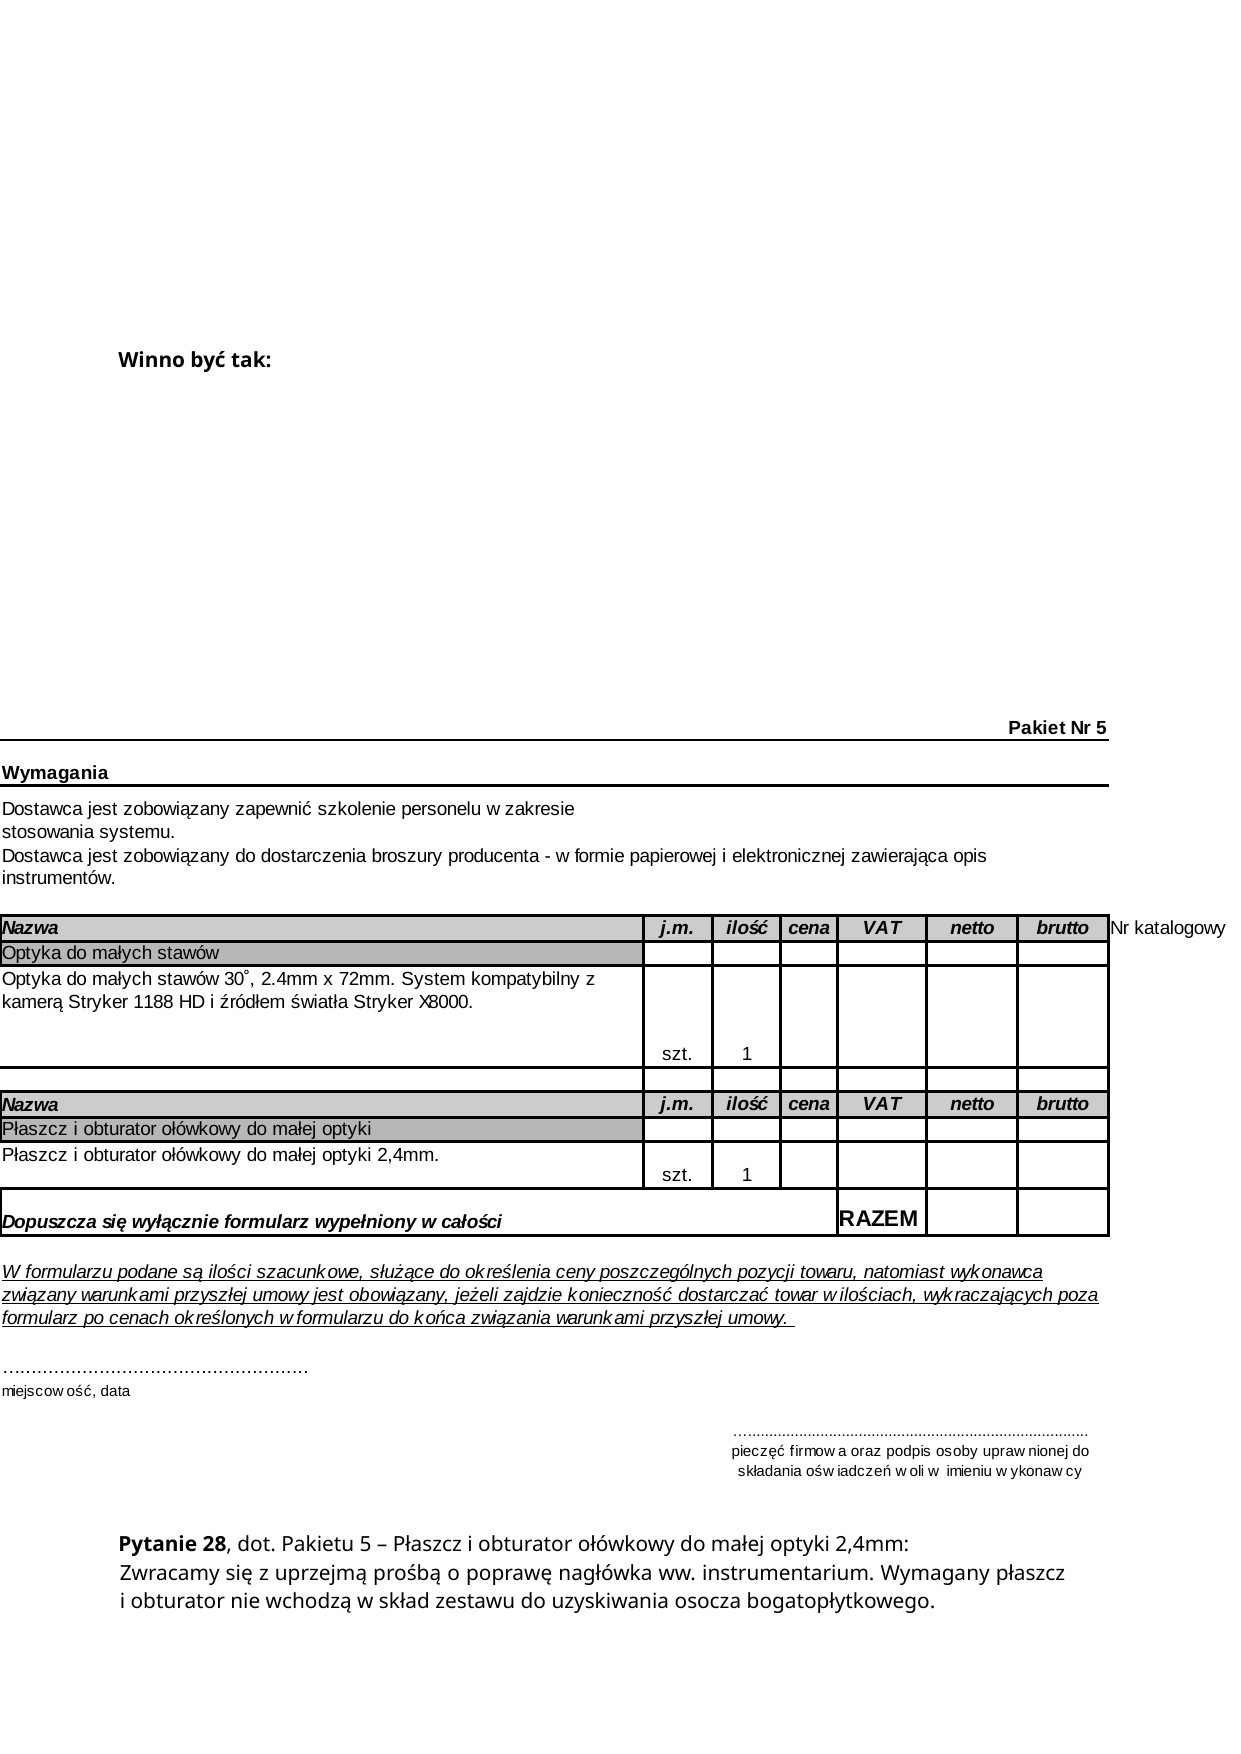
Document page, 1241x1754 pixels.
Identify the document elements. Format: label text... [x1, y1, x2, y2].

text Zwracamy się z uprzejmą prośbą o poprawę nagłówka ww. instrumentarium. Wymagany płaszcz i obturator nie wchodzą w skład zestawu do uzyskiwania osocza bogatopłytkowego. [119, 1558, 1067, 1614]
text Winno być tak: [118, 346, 1122, 374]
text Pytanie 28, dot. Pakietu 5 – Płaszcz i obturator ołówkowy do małej optyki 2,4mm: [118, 1529, 1122, 1558]
